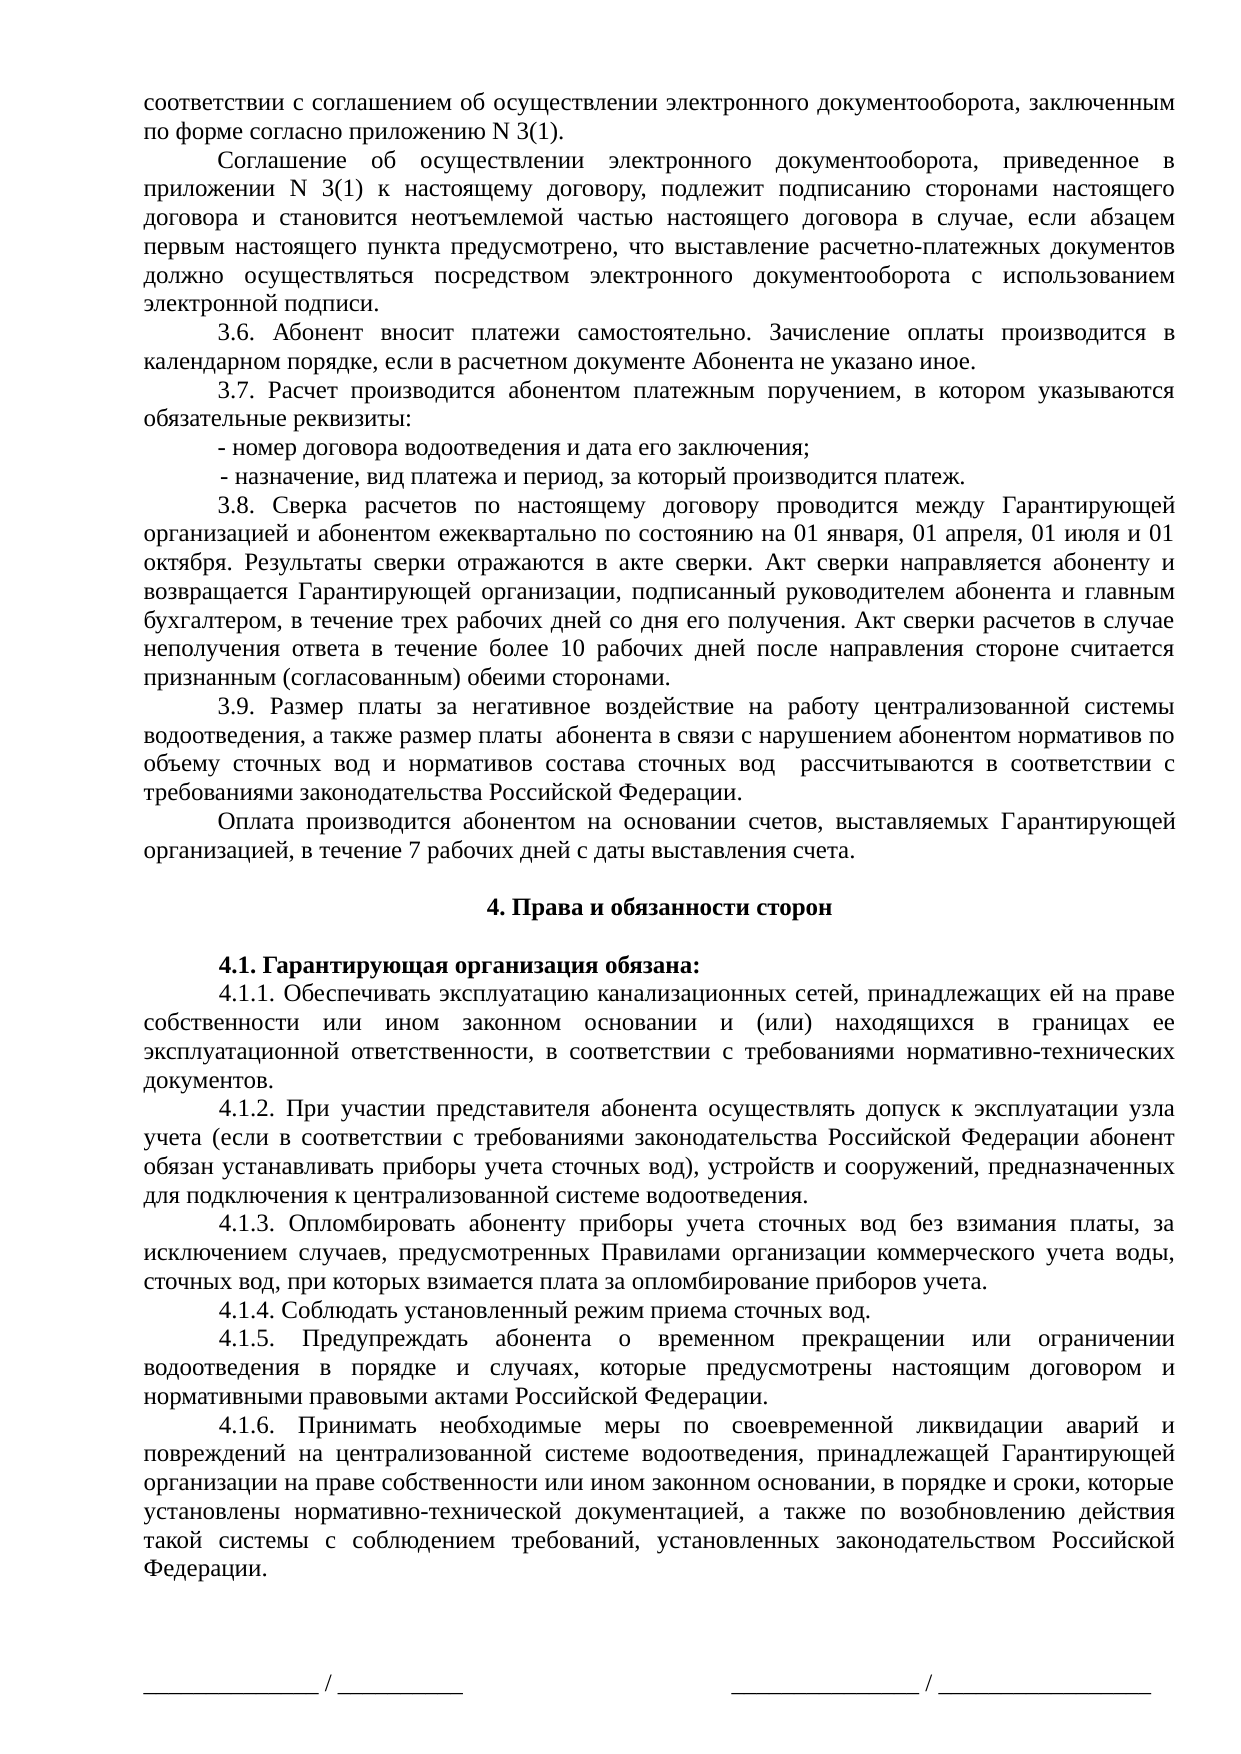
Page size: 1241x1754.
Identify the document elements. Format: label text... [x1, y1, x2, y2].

text 4.1.2. При участии представителя абонента осуществлять допуск к эксплуатации узла учета (если в соответствии с требованиями законодательства Российской Федерации абонент обязан устанавливать приборы учета сточных вод), устройств и сооружений, предназначенных для подключения к централизованной системе водоотведения. [143, 1093, 1176, 1208]
text соответствии с соглашением об осуществлении электронного документооборота, заключенным по форме согласно приложению N 3(1). [143, 87, 1176, 145]
text - номер договора водоотведения и дата его заключения; [143, 432, 1176, 461]
text 3.6. Абонент вносит платежи самостоятельно. Зачисление оплаты производится в календарном порядке, если в расчетном документе Абонента не указано иное. [143, 317, 1176, 375]
text 3.9. Размер платы за негативное воздействие на работу централизованной системы водоотведения, а также размер платы абонента в связи с нарушением абонентом нормативов по объему сточных вод и нормативов состава сточных вод рассчитываются в соответствии с требованиями законодательства Российской Федерации. [143, 691, 1176, 806]
text 4.1.5. Предупреждать абонента о временном прекращении или ограничении водоотведения в порядке и случаях, которые предусмотрены настоящим договором и нормативными правовыми актами Российской Федерации. [143, 1323, 1176, 1410]
text 3.7. Расчет производится абонентом платежным поручением, в котором указываются обязательные реквизиты: [143, 375, 1176, 432]
text 4. Права и обязанности сторон [143, 892, 1176, 921]
text 4.1.1. Обеспечивать эксплуатацию канализационных сетей, принадлежащих ей на праве собственности или ином законном основании и (или) находящихся в границах ее эксплуатационной ответственности, в соответствии с требованиями нормативно-технических документов. [143, 978, 1176, 1093]
text Соглашение об осуществлении электронного документооборота, приведенное в приложении N 3(1) к настоящему договору, подлежит подписанию сторонами настоящего договора и становится неотъемлемой частью настоящего договора в случае, если абзацем первым настоящего пункта предусмотрено, что выставление расчетно-платежных документов должно осуществляться посредством электронного документооборота с использованием электронной подписи. [143, 145, 1176, 317]
text 4.1. Гарантирующая организация обязана: [143, 950, 1176, 978]
text 4.1.6. Принимать необходимые меры по своевременной ликвидации аварий и повреждений на централизованной системе водоотведения, принадлежащей Гарантирующей организации на праве собственности или ином законном основании, в порядке и сроки, которые установлены нормативно-технической документацией, а также по возобновлению действия такой системы с соблюдением требований, установленных законодательством Российской Федерации. [143, 1410, 1176, 1582]
text 3.8. Сверка расчетов по настоящему договору проводится между Гарантирующей организацией и абонентом ежеквартально по состоянию на 01 января, 01 апреля, 01 июля и 01 октября. Результаты сверки отражаются в акте сверки. Акт сверки направляется абоненту и возвращается Гарантирующей организации, подписанный руководителем абонента и главным бухгалтером, в течение трех рабочих дней со дня его получения. Акт сверки расчетов в случае неполучения ответа в течение более 10 рабочих дней после направления стороне считается признанным (согласованным) обеими сторонами. [143, 490, 1176, 691]
text Оплата производится абонентом на основании счетов, выставляемых Гарантирующей организацией, в течение 7 рабочих дней с даты выставления счета. [143, 806, 1176, 863]
text - назначение, вид платежа и период, за который производится платеж. [143, 461, 1176, 490]
text 4.1.3. Опломбировать абоненту приборы учета сточных вод без взимания платы, за исключением случаев, предусмотренных Правилами организации коммерческого учета воды, сточных вод, при которых взимается плата за опломбирование приборов учета. [143, 1208, 1176, 1295]
text 4.1.4. Соблюдать установленный режим приема сточных вод. [143, 1295, 1176, 1323]
